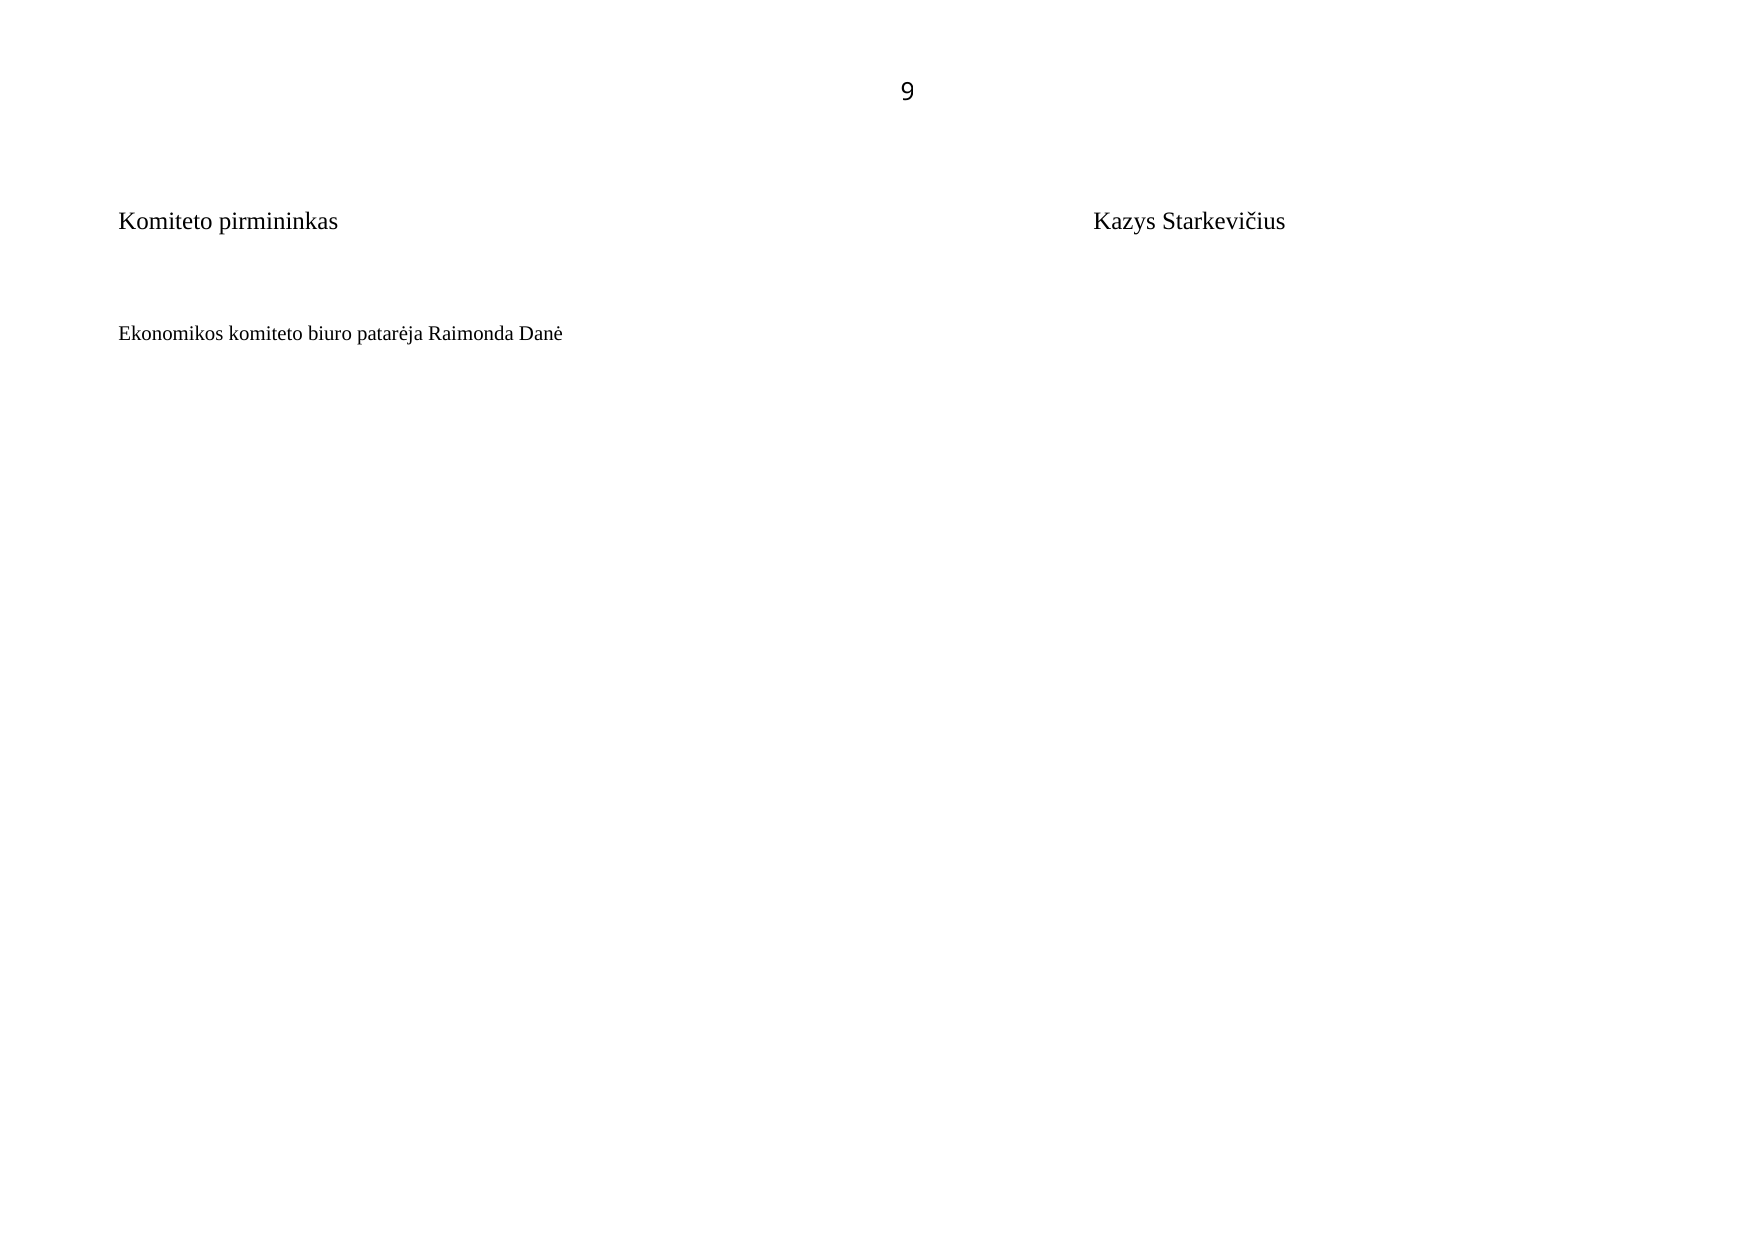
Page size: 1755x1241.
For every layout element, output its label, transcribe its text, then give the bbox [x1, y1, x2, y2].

text Ekonomikos komiteto biuro patarėja Raimonda Danė [118, 321, 1695, 345]
text Komiteto pirmininkas Kazys Starkevičius [118, 206, 1695, 235]
